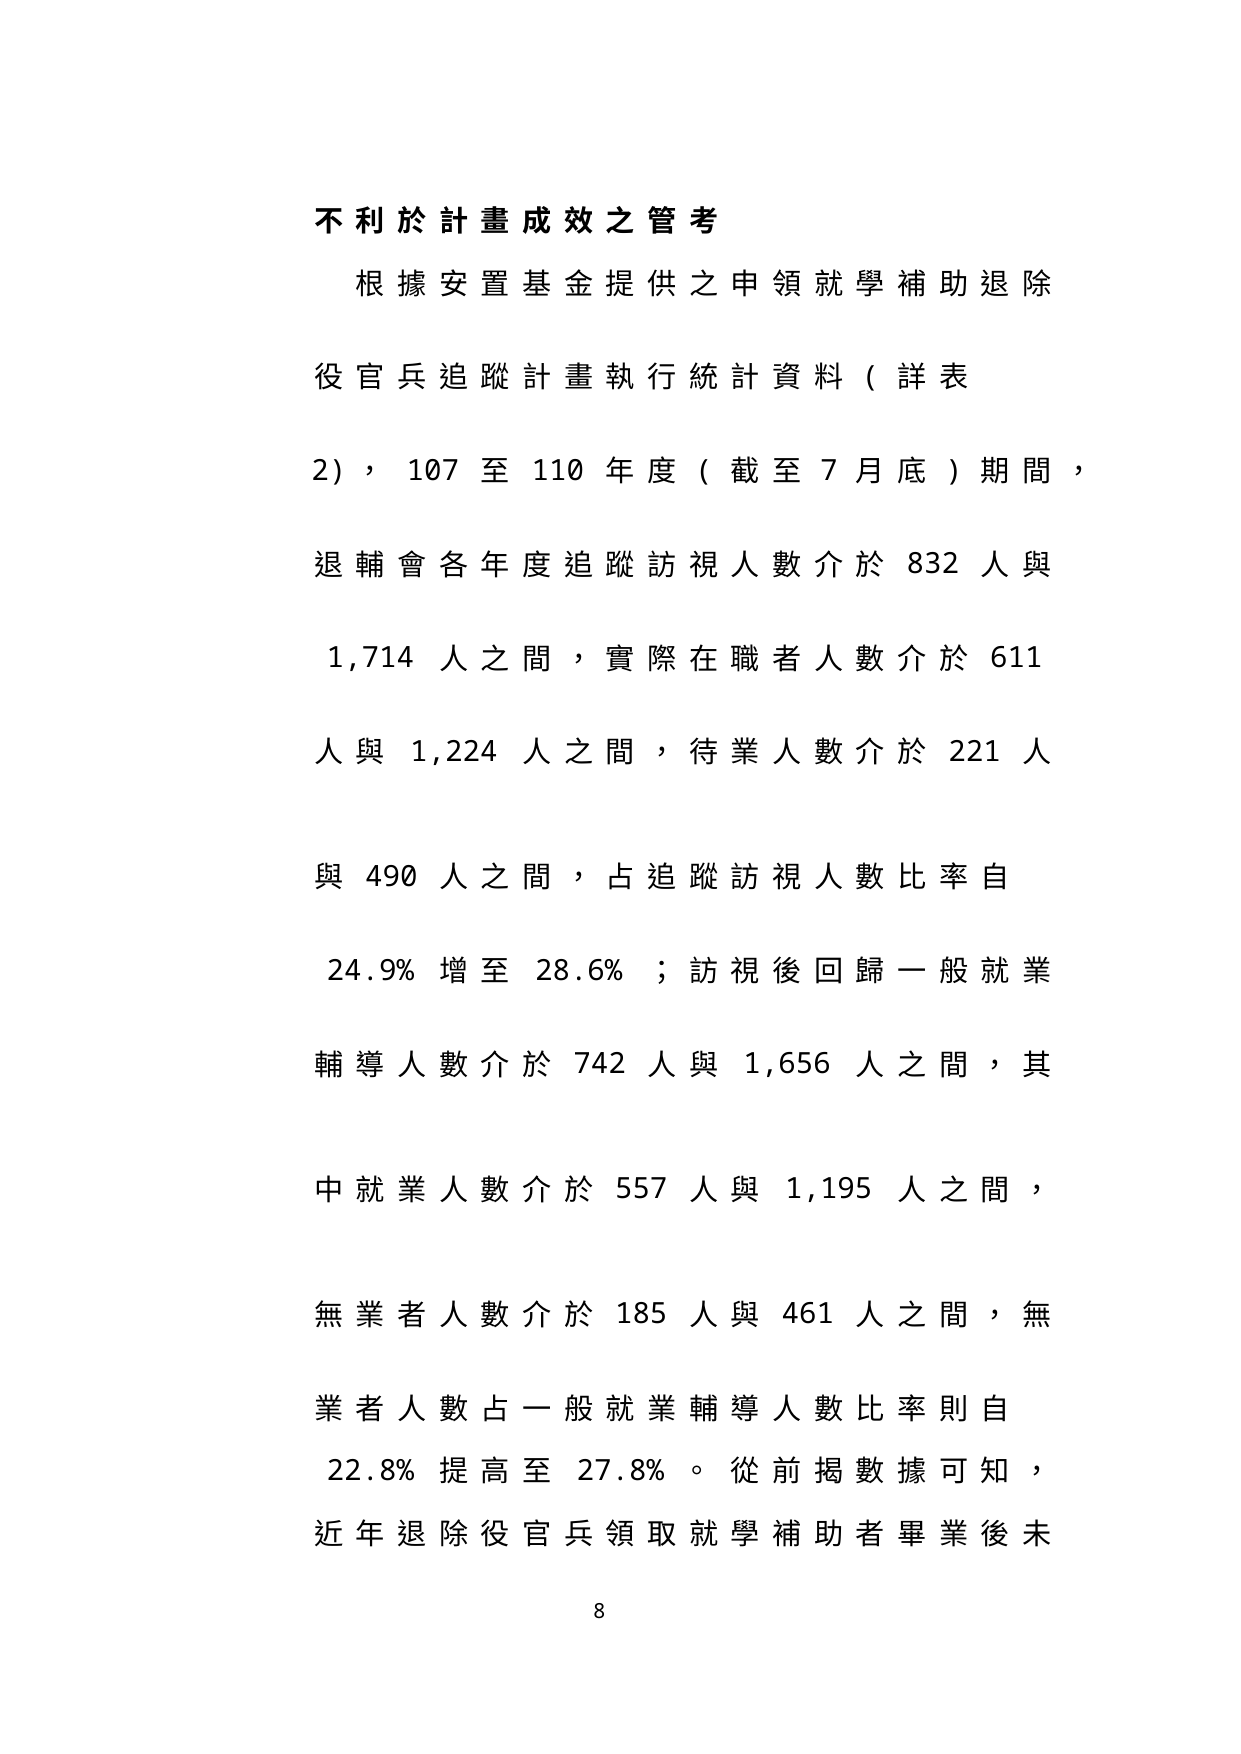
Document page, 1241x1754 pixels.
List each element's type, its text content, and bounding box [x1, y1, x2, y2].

text 根據安置基金提供之申領就學補助退除役官兵追蹤計畫執行統計資料(詳表2)，107至110年度(截至7月底)期間，退輔會各年度追蹤訪視人數介於832人與1,714人之間，實際在職者人數介於611人與1,224人之間，待業人數介於221人與490人之間，占追蹤訪視人數比率自24.9%增至28.6%；訪視後回歸一般就業輔導人數介於742人與1,656人之間，其中就業人數介於557人與1,195人之間，無業者人數介於185人與461人之間，無業者人數占一般就業輔導人數比率則自22.8%提高至27.8%。從前揭數據可知，近年退除役官兵領取就學補助者畢業後未就業者比率仍近3成。 [271, 240, 1058, 1552]
text 不利於計畫成效之管考 [242, 177, 1058, 240]
